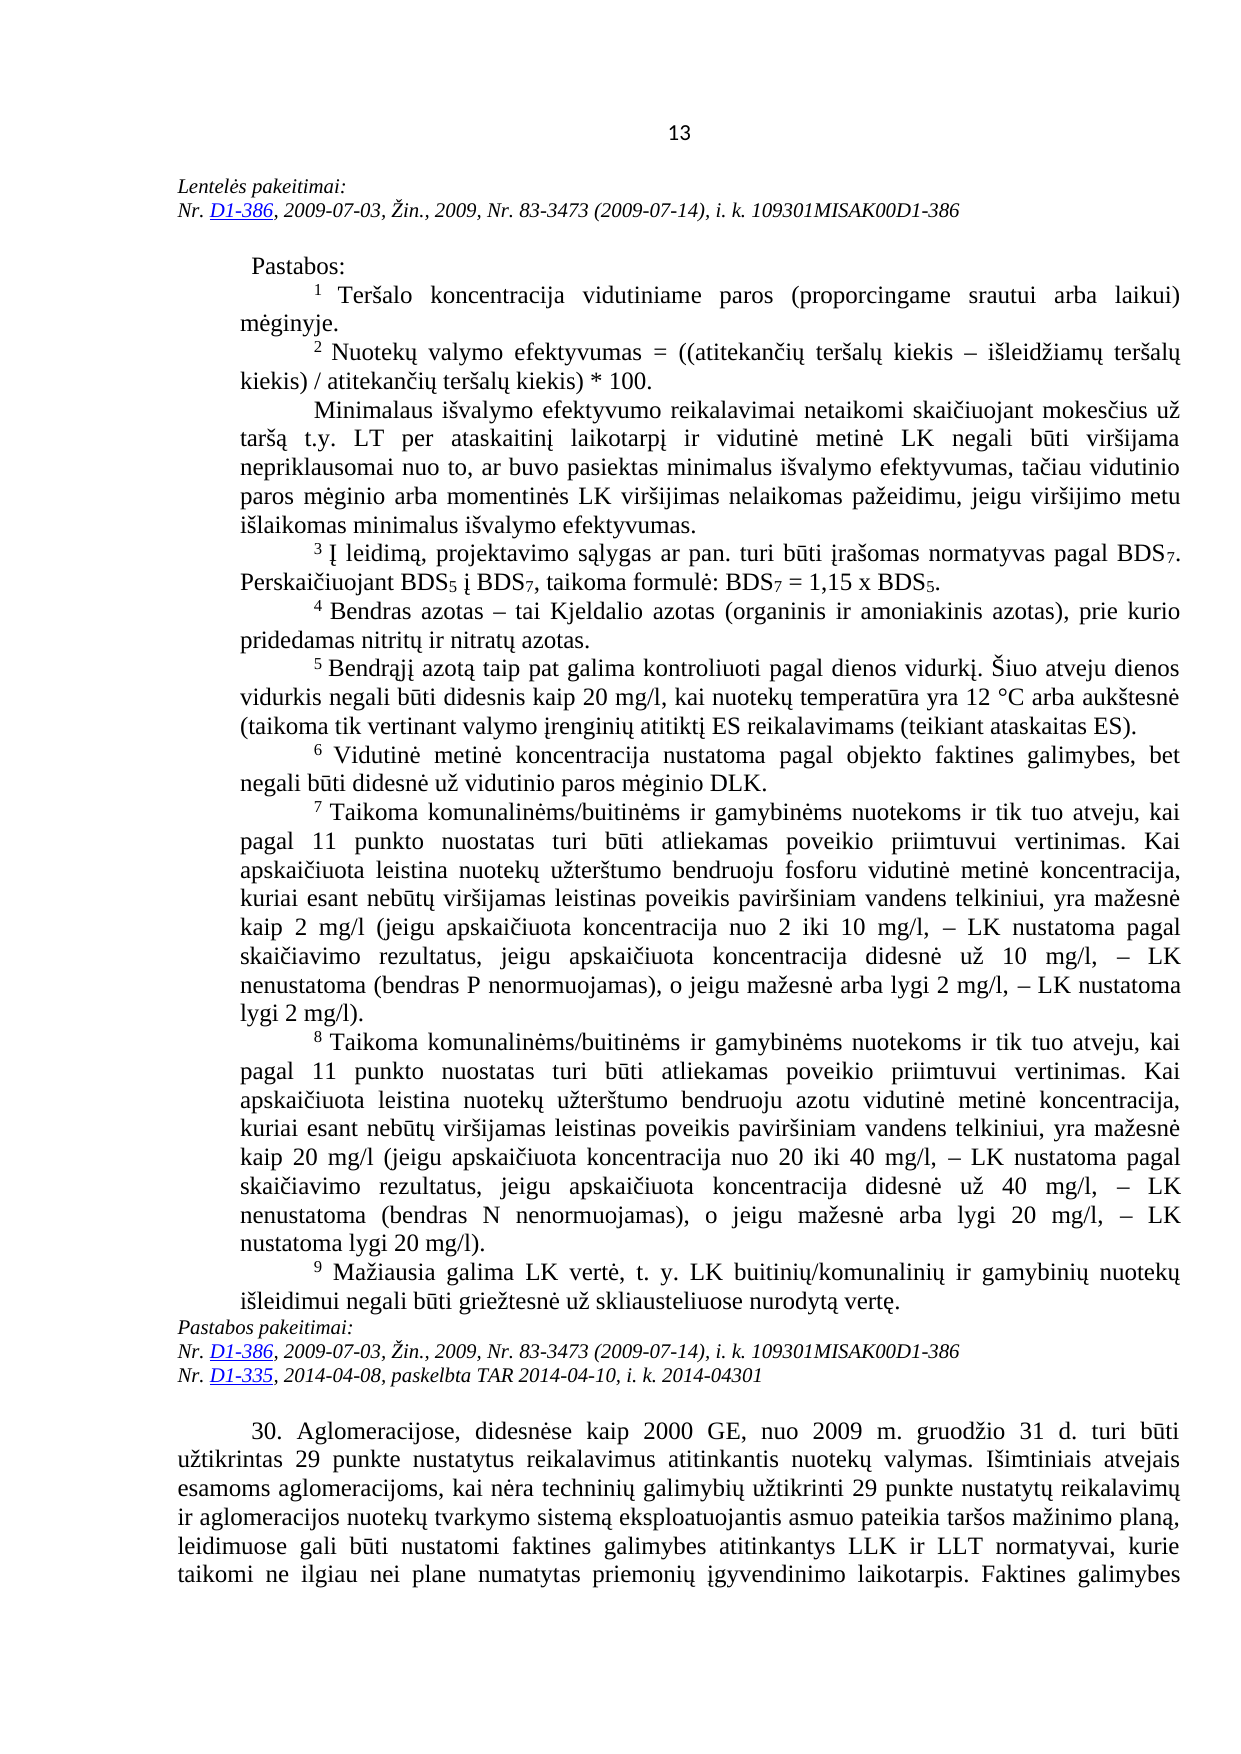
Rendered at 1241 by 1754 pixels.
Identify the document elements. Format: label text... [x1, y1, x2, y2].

text 6 Vidutinė metinė koncentracija nustatoma pagal objekto faktines galimybes, bet negali būti didesnė už vidutinio paros mėginio DLK. [240, 740, 1181, 797]
text Nr. D1-335, 2014-04-08, paskelbta TAR 2014-04-10, i. k. 2014-04301 [177, 1363, 1181, 1387]
text 3 Į leidimą, projektavimo sąlygas ar pan. turi būti įrašomas normatyvas pagal BDS7. Perskaičiuojant BDS5 į BDS7, taikoma formulė: BDS7 = 1,15 x BDS5. [240, 538, 1181, 596]
text 5 Bendrąjį azotą taip pat galima kontroliuoti pagal dienos vidurkį. Šiuo atveju dienos vidurkis negali būti didesnis kaip 20 mg/l, kai nuotekų temperatūra yra 12 °C arba aukštesnė (taikoma tik vertinant valymo įrenginių atitiktį ES reikalavimams (teikiant ataskaitas ES). [240, 653, 1181, 740]
text 30. Aglomeracijose, didesnėse kaip 2000 GE, nuo 2009 m. gruodžio 31 d. turi būti užtikrintas 29 punkte nustatytus reikalavimus atitinkantis nuotekų valymas. Išimtiniais atvejais esamoms aglomeracijoms, kai nėra techninių galimybių užtikrinti 29 punkte nustatytų reikalavimų ir aglomeracijos nuotekų tvarkymo sistemą eksploatuojantis asmuo pateikia taršos mažinimo planą, leidimuose gali būti nustatomi faktines galimybes atitinkantys LLK ir LLT normatyvai, kurie taikomi ne ilgiau nei plane numatytas priemonių įgyvendinimo laikotarpis. Faktines galimybes [177, 1416, 1181, 1588]
text Pastabos pakeitimai: [177, 1315, 1181, 1339]
text 8 Taikoma komunalinėms/buitinėms ir gamybinėms nuotekoms ir tik tuo atveju, kai pagal 11 punkto nuostatas turi būti atliekamas poveikio priimtuvui vertinimas. Kai apskaičiuota leistina nuotekų užterštumo bendruoju azotu vidutinė metinė koncentracija, kuriai esant nebūtų viršijamas leistinas poveikis paviršiniam vandens telkiniui, yra mažesnė kaip 20 mg/l (jeigu apskaičiuota koncentracija nuo 20 iki 40 mg/l, – LK nustatoma pagal skaičiavimo rezultatus, jeigu apskaičiuota koncentracija didesnė už 40 mg/l, – LK nenustatoma (bendras N nenormuojamas), o jeigu mažesnė arba lygi 20 mg/l, – LK nustatoma lygi 20 mg/l). [240, 1027, 1181, 1257]
text 7 Taikoma komunalinėms/buitinėms ir gamybinėms nuotekoms ir tik tuo atveju, kai pagal 11 punkto nuostatas turi būti atliekamas poveikio priimtuvui vertinimas. Kai apskaičiuota leistina nuotekų užterštumo bendruoju fosforu vidutinė metinė koncentracija, kuriai esant nebūtų viršijamas leistinas poveikis paviršiniam vandens telkiniui, yra mažesnė kaip 2 mg/l (jeigu apskaičiuota koncentracija nuo 2 iki 10 mg/l, – LK nustatoma pagal skaičiavimo rezultatus, jeigu apskaičiuota koncentracija didesnė už 10 mg/l, – LK nenustatoma (bendras P nenormuojamas), o jeigu mažesnė arba lygi 2 mg/l, – LK nustatoma lygi 2 mg/l). [240, 797, 1181, 1027]
text Lentelės pakeitimai: [177, 174, 1181, 198]
text Pastabos: [177, 251, 1181, 280]
text 2 Nuotekų valymo efektyvumas = ((atitekančių teršalų kiekis – išleidžiamų teršalų kiekis) / atitekančių teršalų kiekis) * 100. [240, 337, 1181, 395]
text 1 Teršalo koncentracija vidutiniame paros (proporcingame srautui arba laikui) mėginyje. [240, 280, 1181, 337]
text Minimalaus išvalymo efektyvumo reikalavimai netaikomi skaičiuojant mokesčius už taršą t.y. LT per ataskaitinį laikotarpį ir vidutinė metinė LK negali būti viršijama nepriklausomai nuo to, ar buvo pasiektas minimalus išvalymo efektyvumas, tačiau vidutinio paros mėginio arba momentinės LK viršijimas nelaikomas pažeidimu, jeigu viršijimo metu išlaikomas minimalus išvalymo efektyvumas. [240, 395, 1181, 538]
text 9 Mažiausia galima LK vertė, t. y. LK buitinių/komunalinių ir gamybinių nuotekų išleidimui negali būti griežtesnė už skliausteliuose nurodytą vertę. [240, 1257, 1181, 1315]
text 4 Bendras azotas – tai Kjeldalio azotas (organinis ir amoniakinis azotas), prie kurio pridedamas nitritų ir nitratų azotas. [240, 596, 1181, 653]
text Nr. D1-386, 2009-07-03, Žin., 2009, Nr. 83-3473 (2009-07-14), i. k. 109301MISAK00D1-386 [177, 1339, 1181, 1363]
text Nr. D1-386, 2009-07-03, Žin., 2009, Nr. 83-3473 (2009-07-14), i. k. 109301MISAK00D1-386 [177, 198, 1181, 222]
